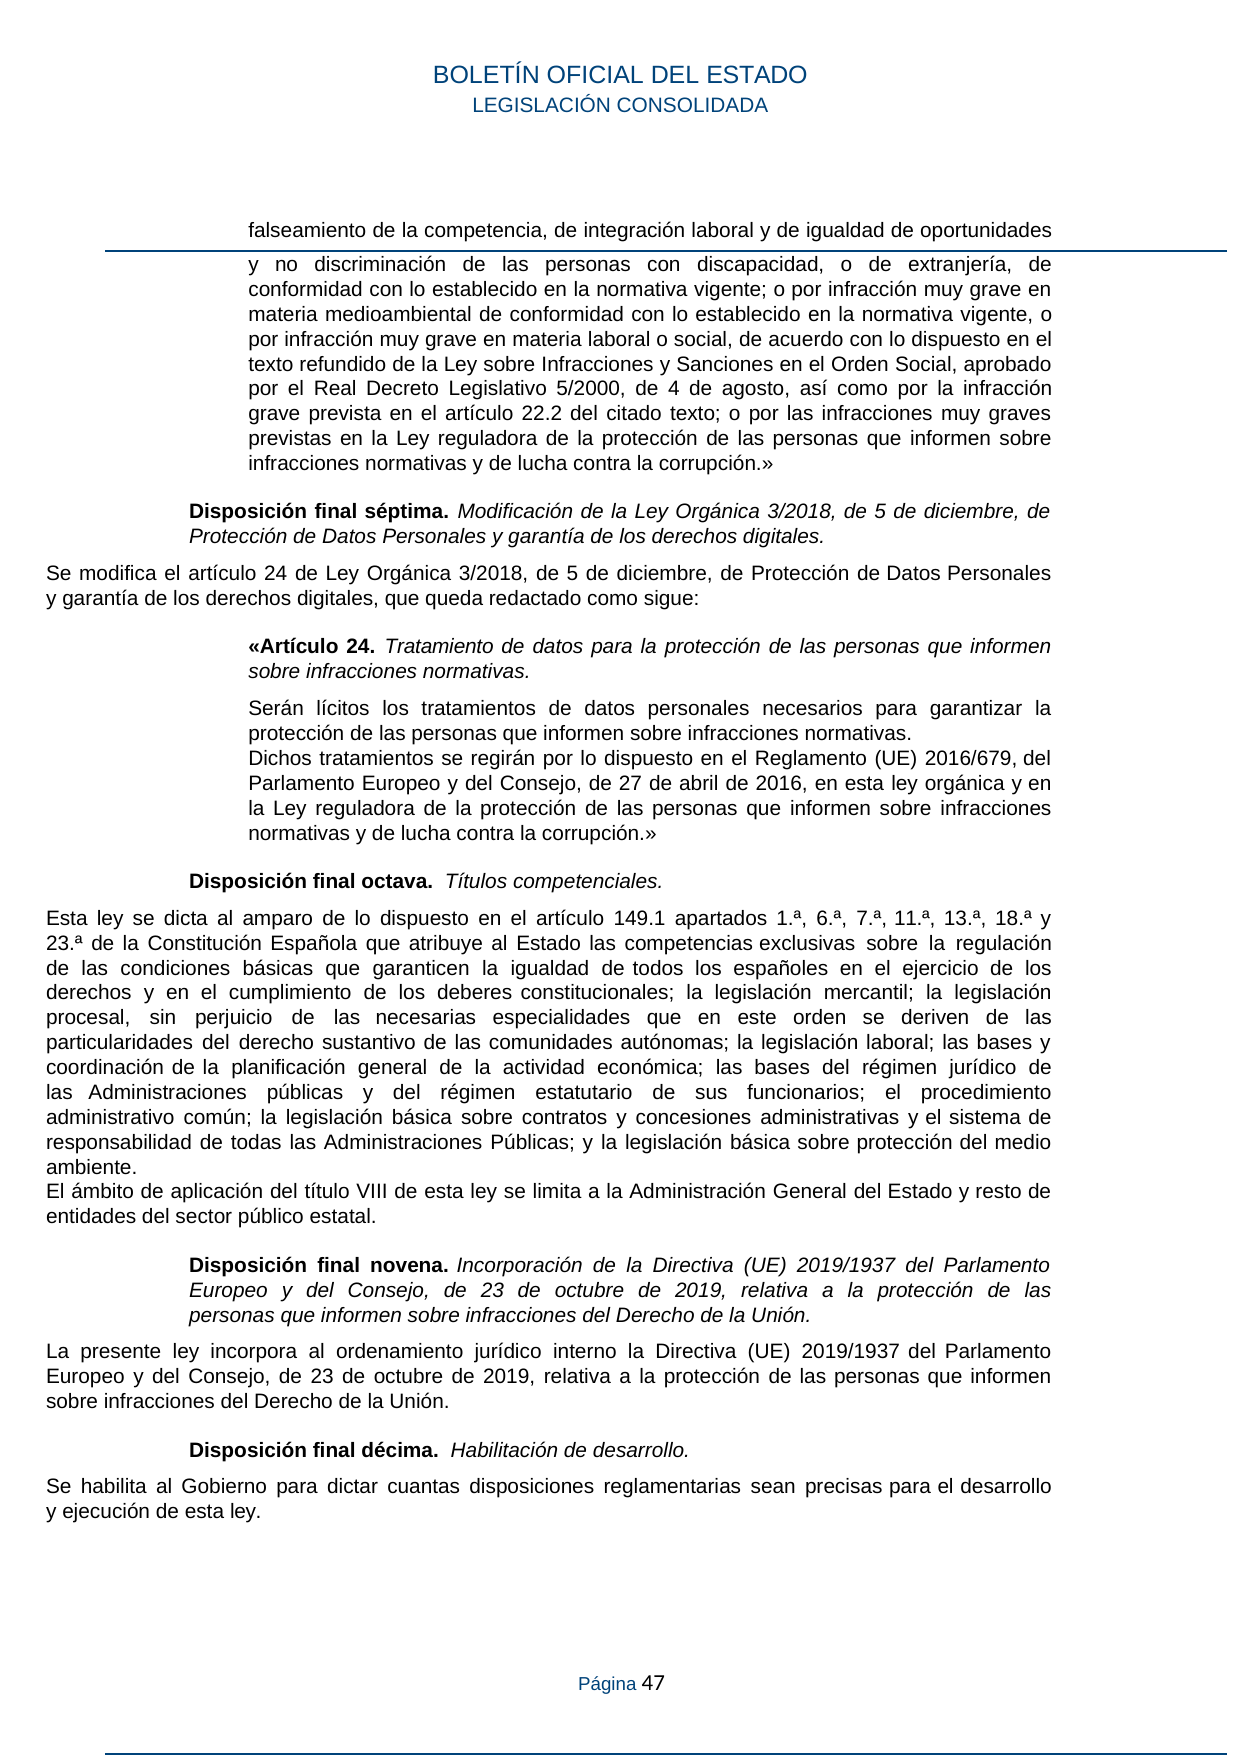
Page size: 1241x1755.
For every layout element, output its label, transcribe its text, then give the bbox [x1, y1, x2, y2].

text Disposición final décima. Habilitación de desarrollo. [189, 1437, 1195, 1461]
text Se habilita al Gobierno para dictar cuantas disposiciones reglamentarias sean precisas para el desarrollo y ejecución de esta ley. [46, 1474, 1052, 1523]
text Disposición final séptima. Modificación de la Ley Orgánica 3/2018, de 5 de diciembre, de Protección de Datos Personales y garantía de los derechos digitales. [189, 499, 1052, 548]
text Esta ley se dicta al amparo de lo dispuesto en el artículo 149.1 apartados 1.ª, 6.ª, 7.ª, 11.ª, 13.ª, 18.ª y 23.ª de la Constitución Española que atribuye al Estado las competencias exclusivas sobre la regulación de las condiciones básicas que garanticen la igualdad de todos los españoles en el ejercicio de los derechos y en el cumplimiento de los deberes constitucionales; la legislación mercantil; la legislación procesal, sin perjuicio de las necesarias especialidades que en este orden se deriven de las particularidades del derecho sustantivo de las comunidades autónomas; la legislación laboral; las bases y coordinación de la planificación general de la actividad económica; las bases del régimen jurídico de las Administraciones públicas y del régimen estatutario de sus funcionarios; el procedimiento administrativo común; la legislación básica sobre contratos y concesiones administrativas y el sistema de responsabilidad de todas las Administraciones Públicas; y la legislación básica sobre protección del medio ambiente. [46, 906, 1052, 1178]
text y no discriminación de las personas con discapacidad, o de extranjería, de conformidad con lo establecido en la normativa vigente; o por infracción muy grave en materia medioambiental de conformidad con lo establecido en la normativa vigente, o por infracción muy grave en materia laboral o social, de acuerdo con lo dispuesto en el texto refundido de la Ley sobre Infracciones y Sanciones en el Orden Social, aprobado por el Real Decreto Legislativo 5/2000, de 4 de agosto, así como por la infracción grave prevista en el artículo 22.2 del citado texto; o por las infracciones muy graves previstas en la Ley reguladora de la protección de las personas que informen sobre infracciones normativas y de lucha contra la corrupción.» [248, 252, 1052, 475]
text Serán lícitos los tratamientos de datos personales necesarios para garantizar la protección de las personas que informen sobre infracciones normativas. [248, 696, 1052, 745]
text «Artículo 24. Tratamiento de datos para la protección de las personas que informen sobre infracciones normativas. [248, 634, 1052, 683]
text La presente ley incorpora al ordenamiento jurídico interno la Directiva (UE) 2019/1937 del Parlamento Europeo y del Consejo, de 23 de octubre de 2019, relativa a la protección de las personas que informen sobre infracciones del Derecho de la Unión. [46, 1339, 1052, 1413]
text Se modifica el artículo 24 de Ley Orgánica 3/2018, de 5 de diciembre, de Protección de Datos Personales y garantía de los derechos digitales, que queda redactado como sigue: [46, 561, 1052, 610]
text El ámbito de aplicación del título VIII de esta ley se limita a la Administración General del Estado y resto de entidades del sector público estatal. [46, 1179, 1052, 1228]
text falseamiento de la competencia, de integración laboral y de igualdad de oportunidades [248, 218, 1052, 250]
text Disposición final octava. Títulos competenciales. [189, 869, 1195, 893]
text Disposición final novena. Incorporación de la Directiva (UE) 2019/1937 del Parlamento Europeo y del Consejo, de 23 de octubre de 2019, relativa a la protección de las personas que informen sobre infracciones del Derecho de la Unión. [189, 1253, 1052, 1326]
text Dichos tratamientos se regirán por lo dispuesto en el Reglamento (UE) 2016/679, del Parlamento Europeo y del Consejo, de 27 de abril de 2016, en esta ley orgánica y en la Ley reguladora de la protección de las personas que informen sobre infracciones normativas y de lucha contra la corrupción.» [248, 746, 1052, 844]
